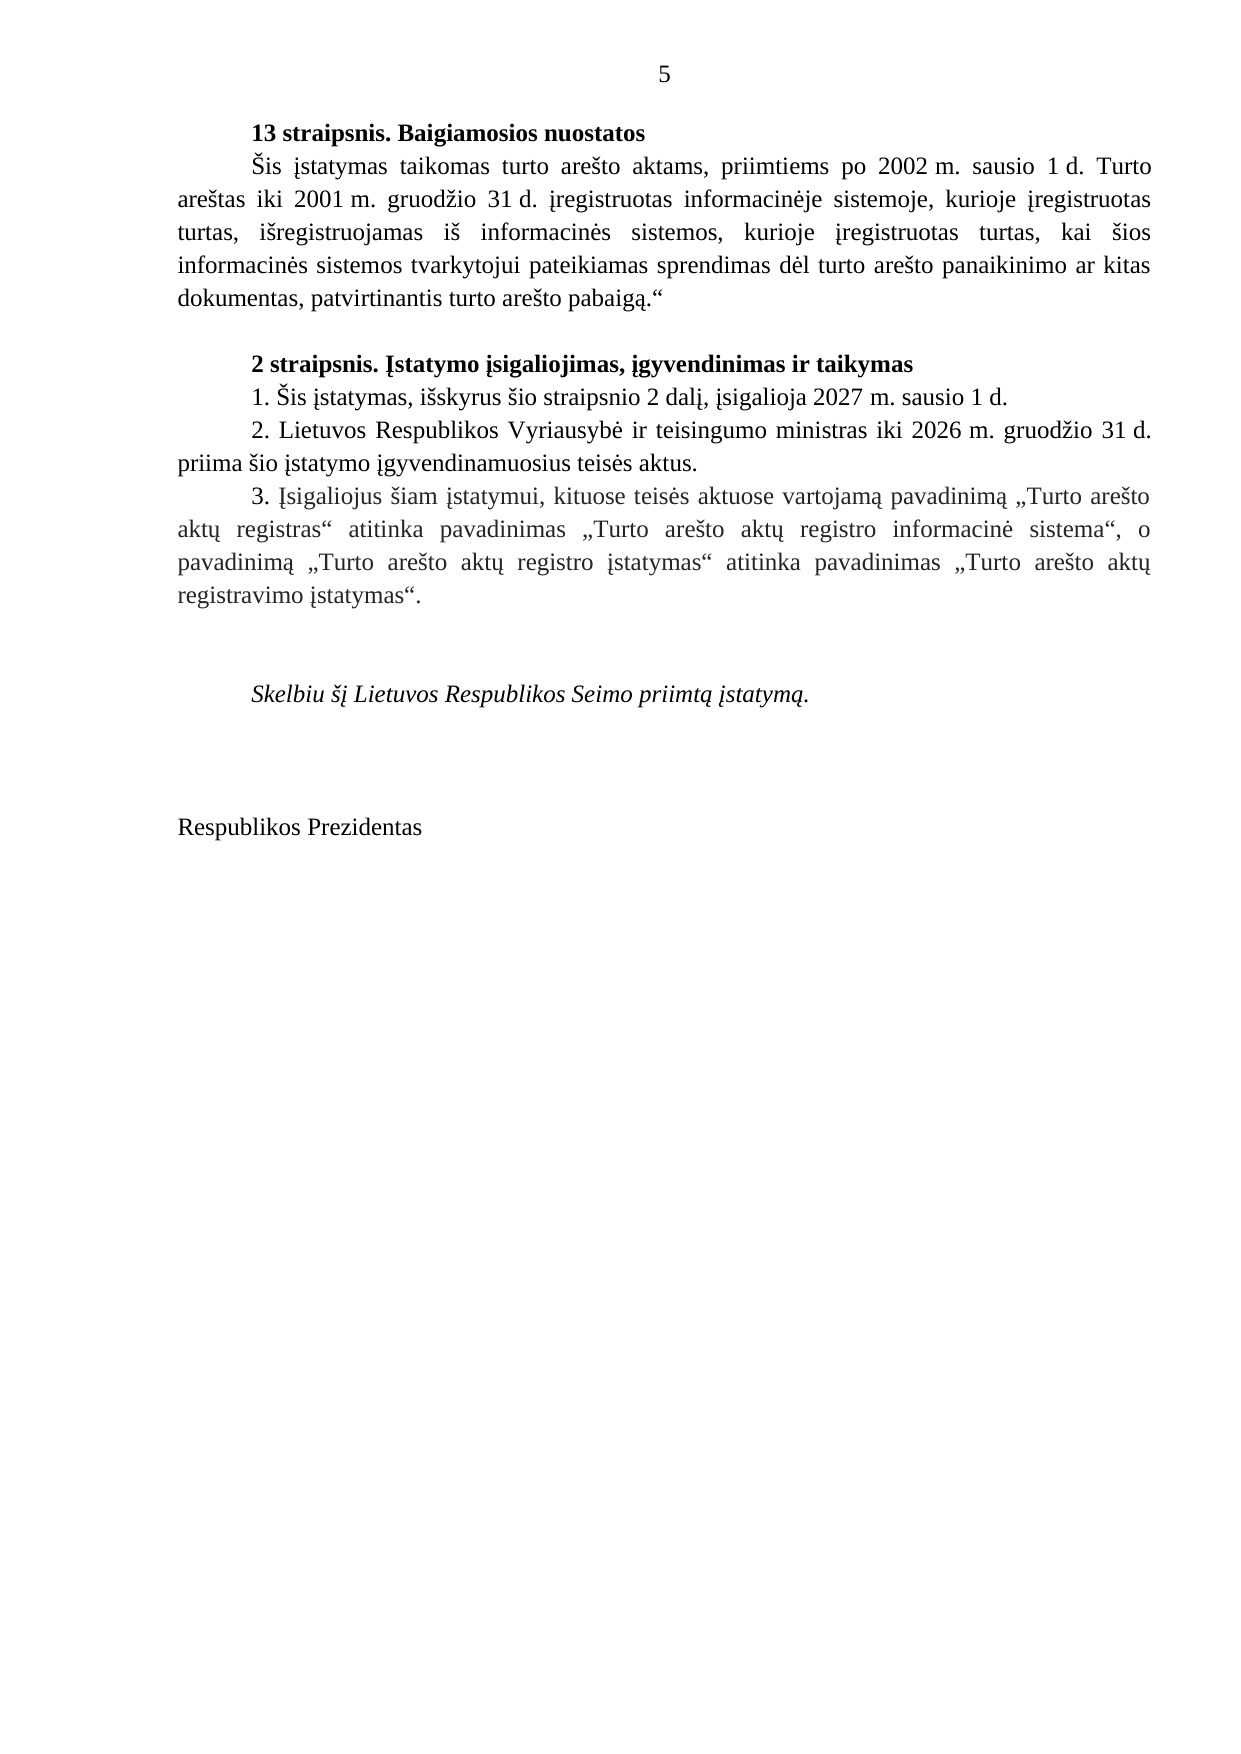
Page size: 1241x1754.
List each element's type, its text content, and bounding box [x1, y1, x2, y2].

text Respublikos Prezidentas [177, 812, 1152, 840]
text 13 straipsnis. Baigiamosios nuostatos [177, 118, 1152, 147]
text 2. Lietuvos Respublikos Vyriausybė ir teisingumo ministras iki 2026 m. gruodžio 31 d. priima šio įstatymo įgyvendinamuosius teisės aktus. [177, 415, 1152, 477]
text Skelbiu šį Lietuvos Respublikos Seimo priimtą įstatymą. [177, 679, 1152, 708]
text Šis įstatymas taikomas turto arešto aktams, priimtiems po 2002 m. sausio 1 d. Turto areštas iki 2001 m. gruodžio 31 d. įregistruotas informacinėje sistemoje, kurioje įregistruotas turtas, išregistruojamas iš informacinės sistemos, kurioje įregistruotas turtas, kai šios informacinės sistemos tvarkytojui pateikiamas sprendimas dėl turto arešto panaikinimo ar kitas dokumentas, patvirtinantis turto arešto pabaigą.“ [177, 151, 1152, 312]
text 2 straipsnis. Įstatymo įsigaliojimas, įgyvendinimas ir taikymas [177, 349, 1152, 378]
text 3. Įsigaliojus šiam įstatymui, kituose teisės aktuose vartojamą pavadinimą „Turto arešto aktų registras“ atitinka pavadinimas „Turto arešto aktų registro informacinė sistema“, o pavadinimą „Turto arešto aktų registro įstatymas“ atitinka pavadinimas „Turto arešto aktų registravimo įstatymas“. [177, 481, 1152, 609]
text 1. Šis įstatymas, išskyrus šio straipsnio 2 dalį, įsigalioja 2027 m. sausio 1 d. [177, 382, 1152, 411]
